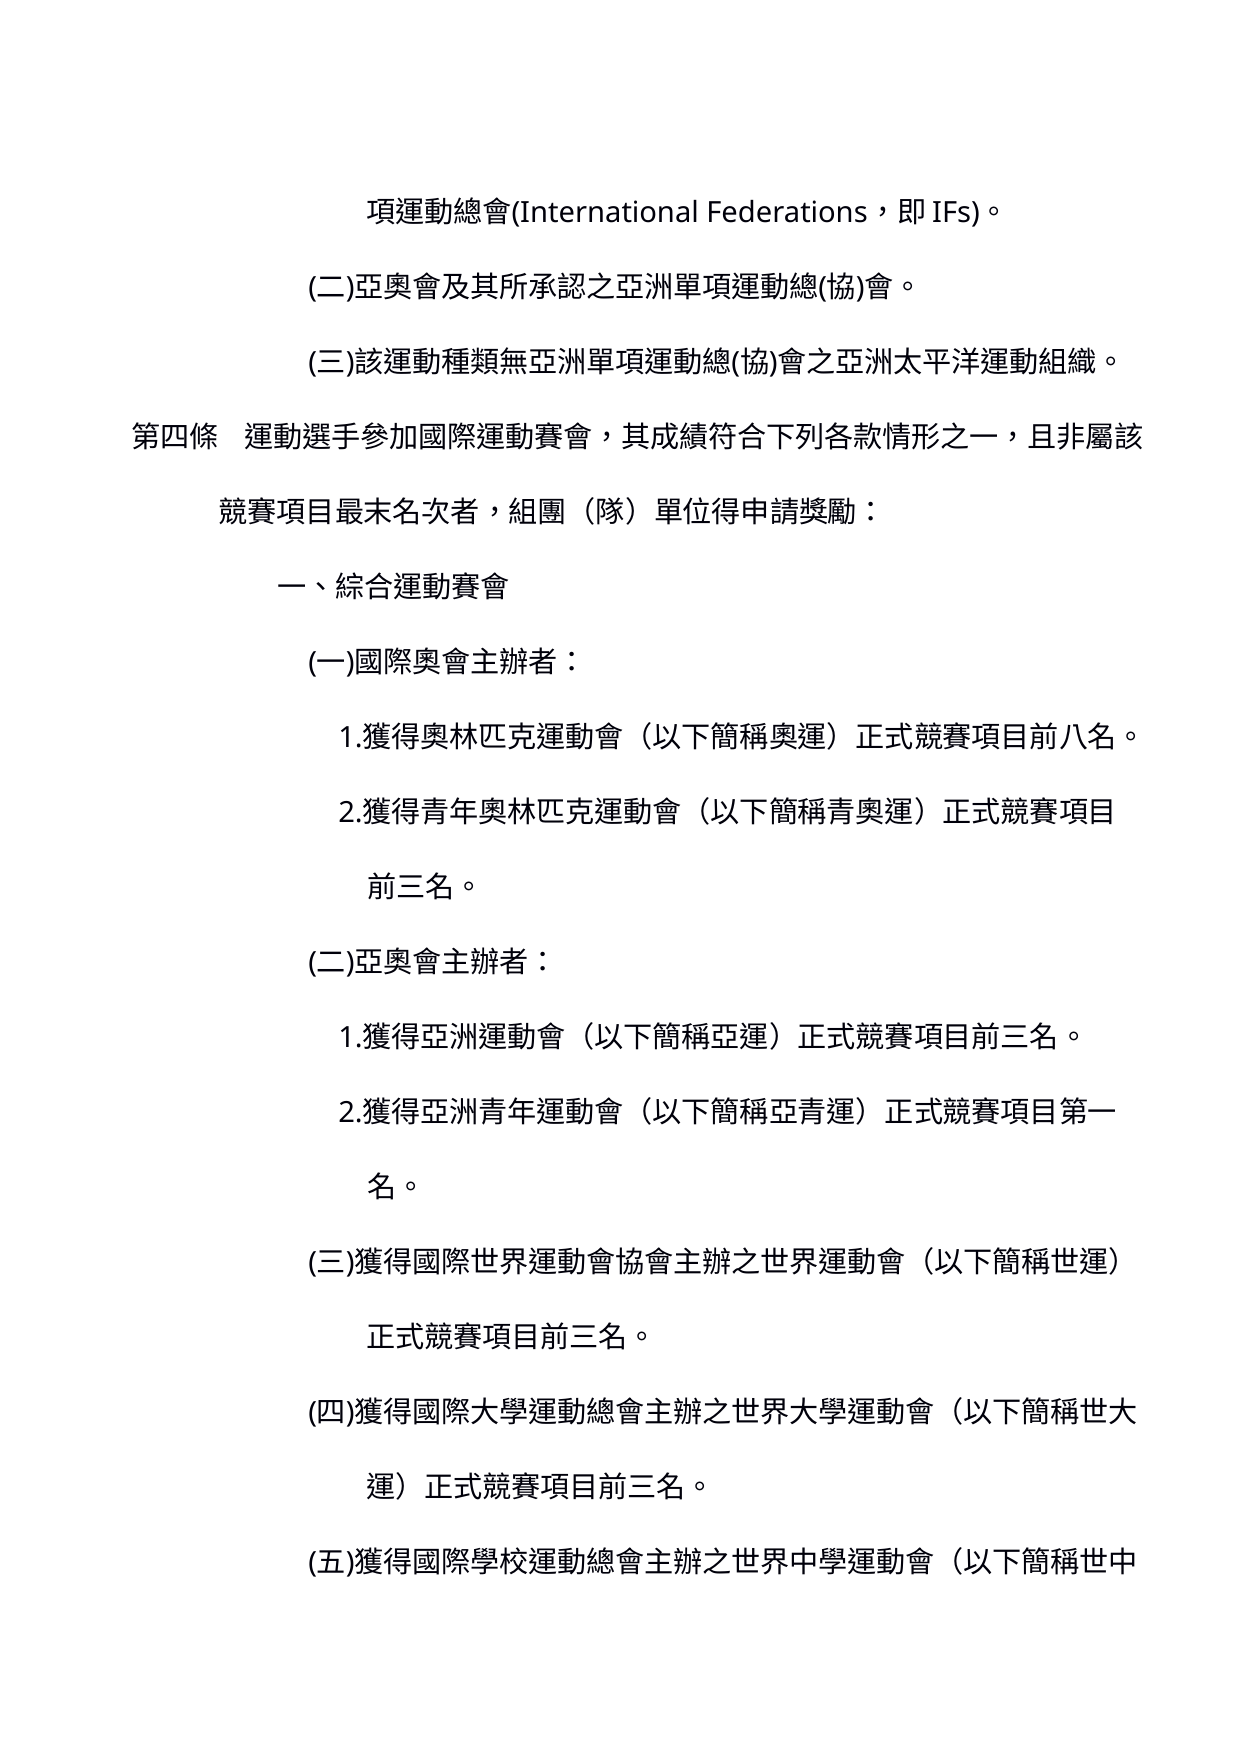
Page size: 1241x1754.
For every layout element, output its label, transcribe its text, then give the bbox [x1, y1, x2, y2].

text 第四條 運動選手參加國際運動賽會，其成績符合下列各款情形之一，且非屬該競賽項目最末名次者，組團（隊）單位得申請獎勵： [131, 389, 1144, 539]
text 1.獲得奧林匹克運動會（以下簡稱奧運）正式競賽項目前八名。 [338, 689, 1144, 764]
text (四)獲得國際大學運動總會主辦之世界大學運動會（以下簡稱世大運）正式競賽項目前三名。 [308, 1364, 1144, 1514]
text 2.獲得亞洲青年運動會（以下簡稱亞青運）正式競賽項目第一名。 [338, 1064, 1144, 1214]
text 項運動總會(International Federations，即IFs)。 [308, 164, 1144, 239]
text (一)國際奧會主辦者： [308, 614, 1144, 689]
text (五)獲得國際學校運動總會主辦之世界中學運動會（以下簡稱世中 [308, 1514, 1144, 1589]
text (二)亞奧會及其所承認之亞洲單項運動總(協)會。 [308, 239, 1144, 314]
text 1.獲得亞洲運動會（以下簡稱亞運）正式競賽項目前三名。 [338, 989, 1144, 1064]
text (三)獲得國際世界運動會協會主辦之世界運動會（以下簡稱世運）正式競賽項目前三名。 [308, 1214, 1144, 1364]
text (二)亞奧會主辦者： [308, 914, 1144, 989]
text (三)該運動種類無亞洲單項運動總(協)會之亞洲太平洋運動組織。 [308, 314, 1144, 389]
text 2.獲得青年奧林匹克運動會（以下簡稱青奧運）正式競賽項目前三名。 [338, 764, 1144, 914]
text 一、綜合運動賽會 [219, 539, 1144, 614]
